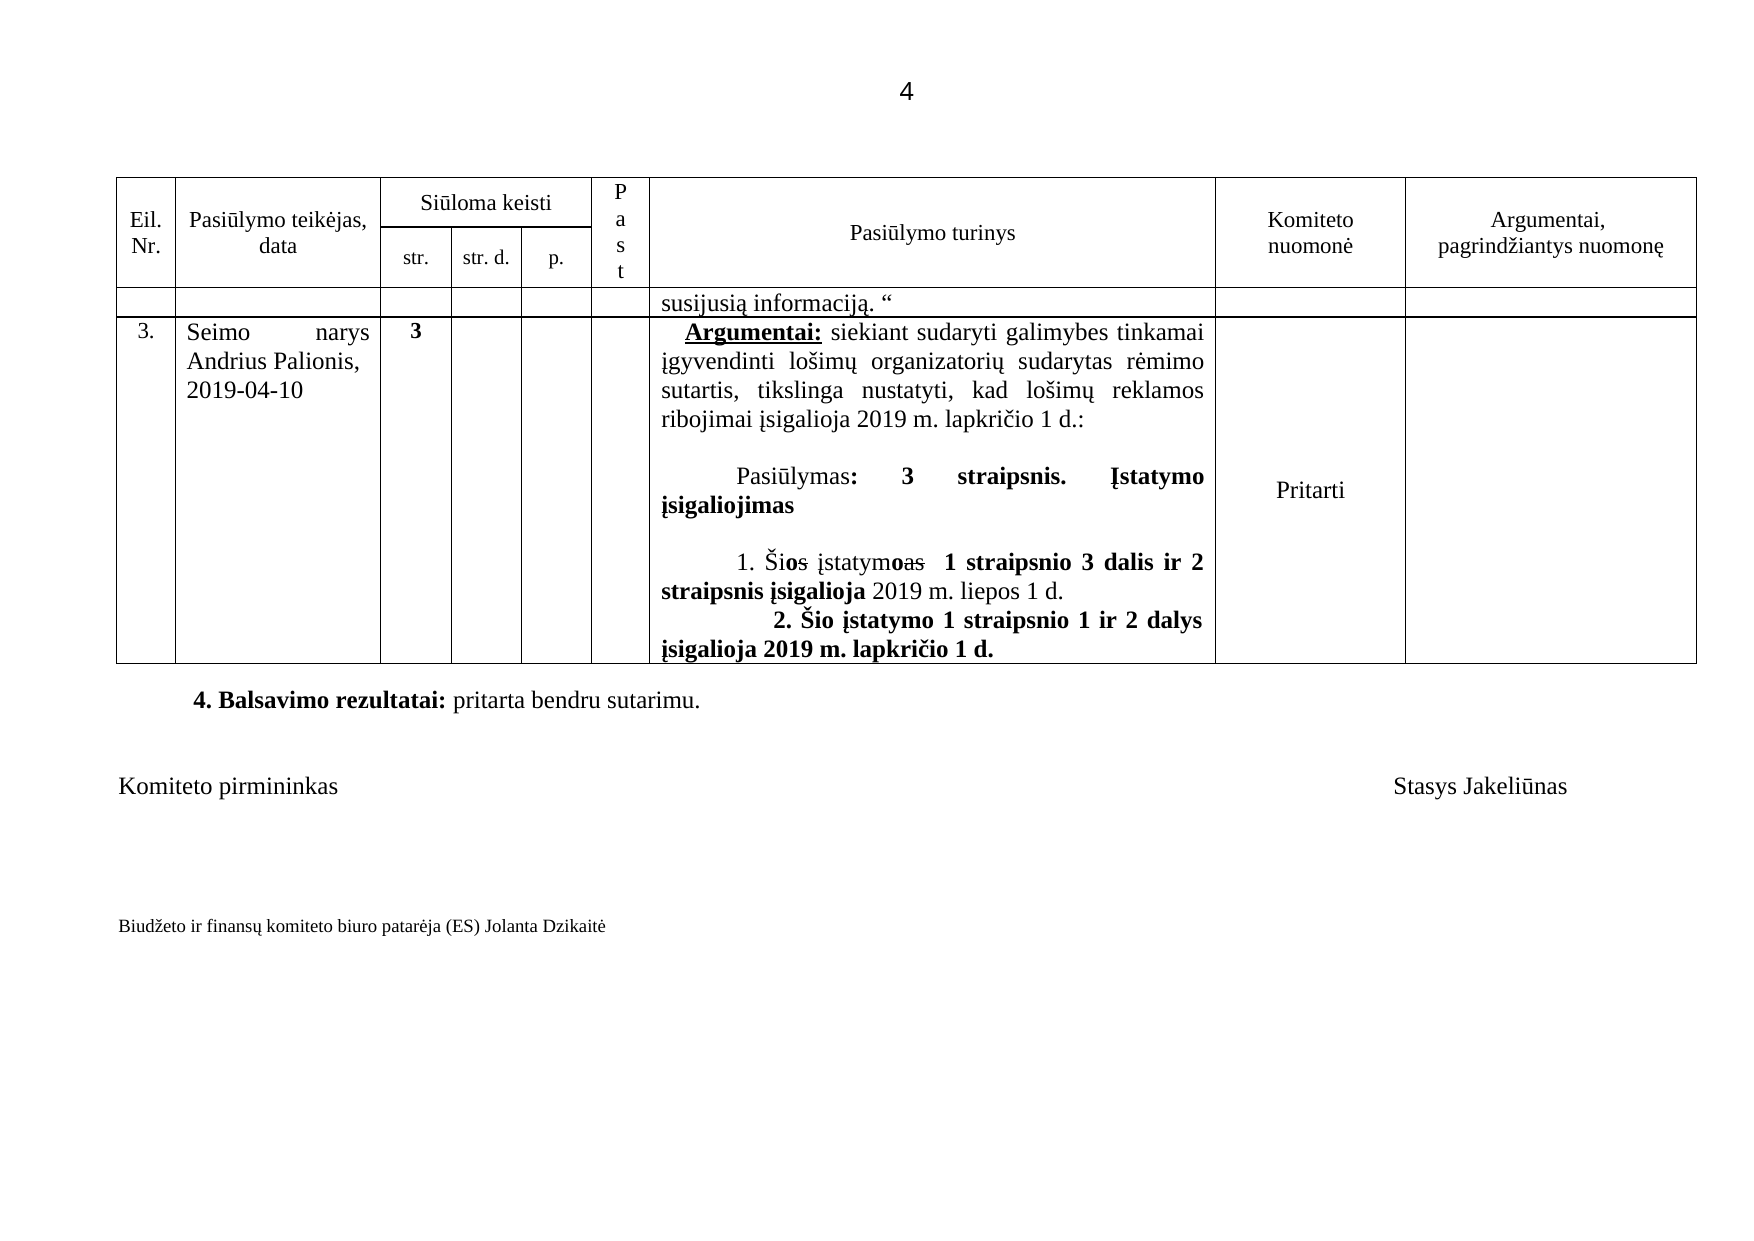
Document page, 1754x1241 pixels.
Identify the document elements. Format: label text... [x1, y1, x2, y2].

table_cell [1406, 318, 1696, 662]
table_cell Pritarti [1216, 318, 1405, 662]
table_header Pastabos [592, 178, 649, 287]
table_cell Argumentai: siekiant sudaryti galimybes tinkamai įgyvendinti lošimų organizatorių sudarytas rėmimo sutartis, tikslinga nustatyti, kad lošimų reklamos ribojimai įsigalioja 2019 m. lapkričio 1 d.: Pasiūlymas: 3 straipsnis. Įstatymo įsigaliojimas 1. Šios įstatymoas 1 straipsnio 3 dalis ir 2 straipsnis įsigalioja 2019 m. liepos 1 d. 2. Šio įstatymo 1 straipsnio 1 ir 2 dalys įsigalioja 2019 m. lapkričio 1 d. [650, 318, 1215, 662]
table_cell [452, 288, 521, 316]
table_cell [522, 288, 591, 316]
table_header Pasiūlymo teikėjas, data [176, 178, 380, 287]
table_cell [381, 288, 451, 316]
table_header Argumentai, pagrindžiantys nuomonę [1406, 178, 1696, 287]
table_cell p. [522, 228, 591, 287]
table_header Siūloma keisti [381, 178, 591, 226]
table_cell 3 [381, 318, 451, 662]
text Biudžeto ir finansų komiteto biuro patarėja (ES) Jolanta Dzikaitė [118, 915, 1695, 937]
text 4. Balsavimo rezultatai: pritarta bendru sutarimu. [118, 685, 1695, 714]
table_cell [1406, 288, 1696, 316]
table_cell [117, 288, 175, 316]
table_cell [452, 318, 521, 662]
table_cell [522, 318, 591, 662]
table_header Pasiūlymo turinys [650, 178, 1215, 287]
table_cell [176, 288, 380, 316]
table_cell str. [381, 228, 451, 287]
table_header Eil. Nr. [117, 178, 175, 287]
table_header Komiteto nuomonė [1216, 178, 1405, 287]
text Komiteto pirmininkas Stasys Jakeliūnas [118, 771, 1695, 800]
table_cell Seimo narys Andrius Palionis, 2019-04-10 [176, 318, 380, 662]
table_cell [1216, 288, 1405, 316]
table_cell 3. [117, 318, 175, 662]
table_cell [592, 288, 649, 316]
table_cell susijusią informaciją. “ [650, 288, 1215, 316]
table_cell [592, 318, 649, 662]
table_cell str. d. [452, 228, 521, 287]
